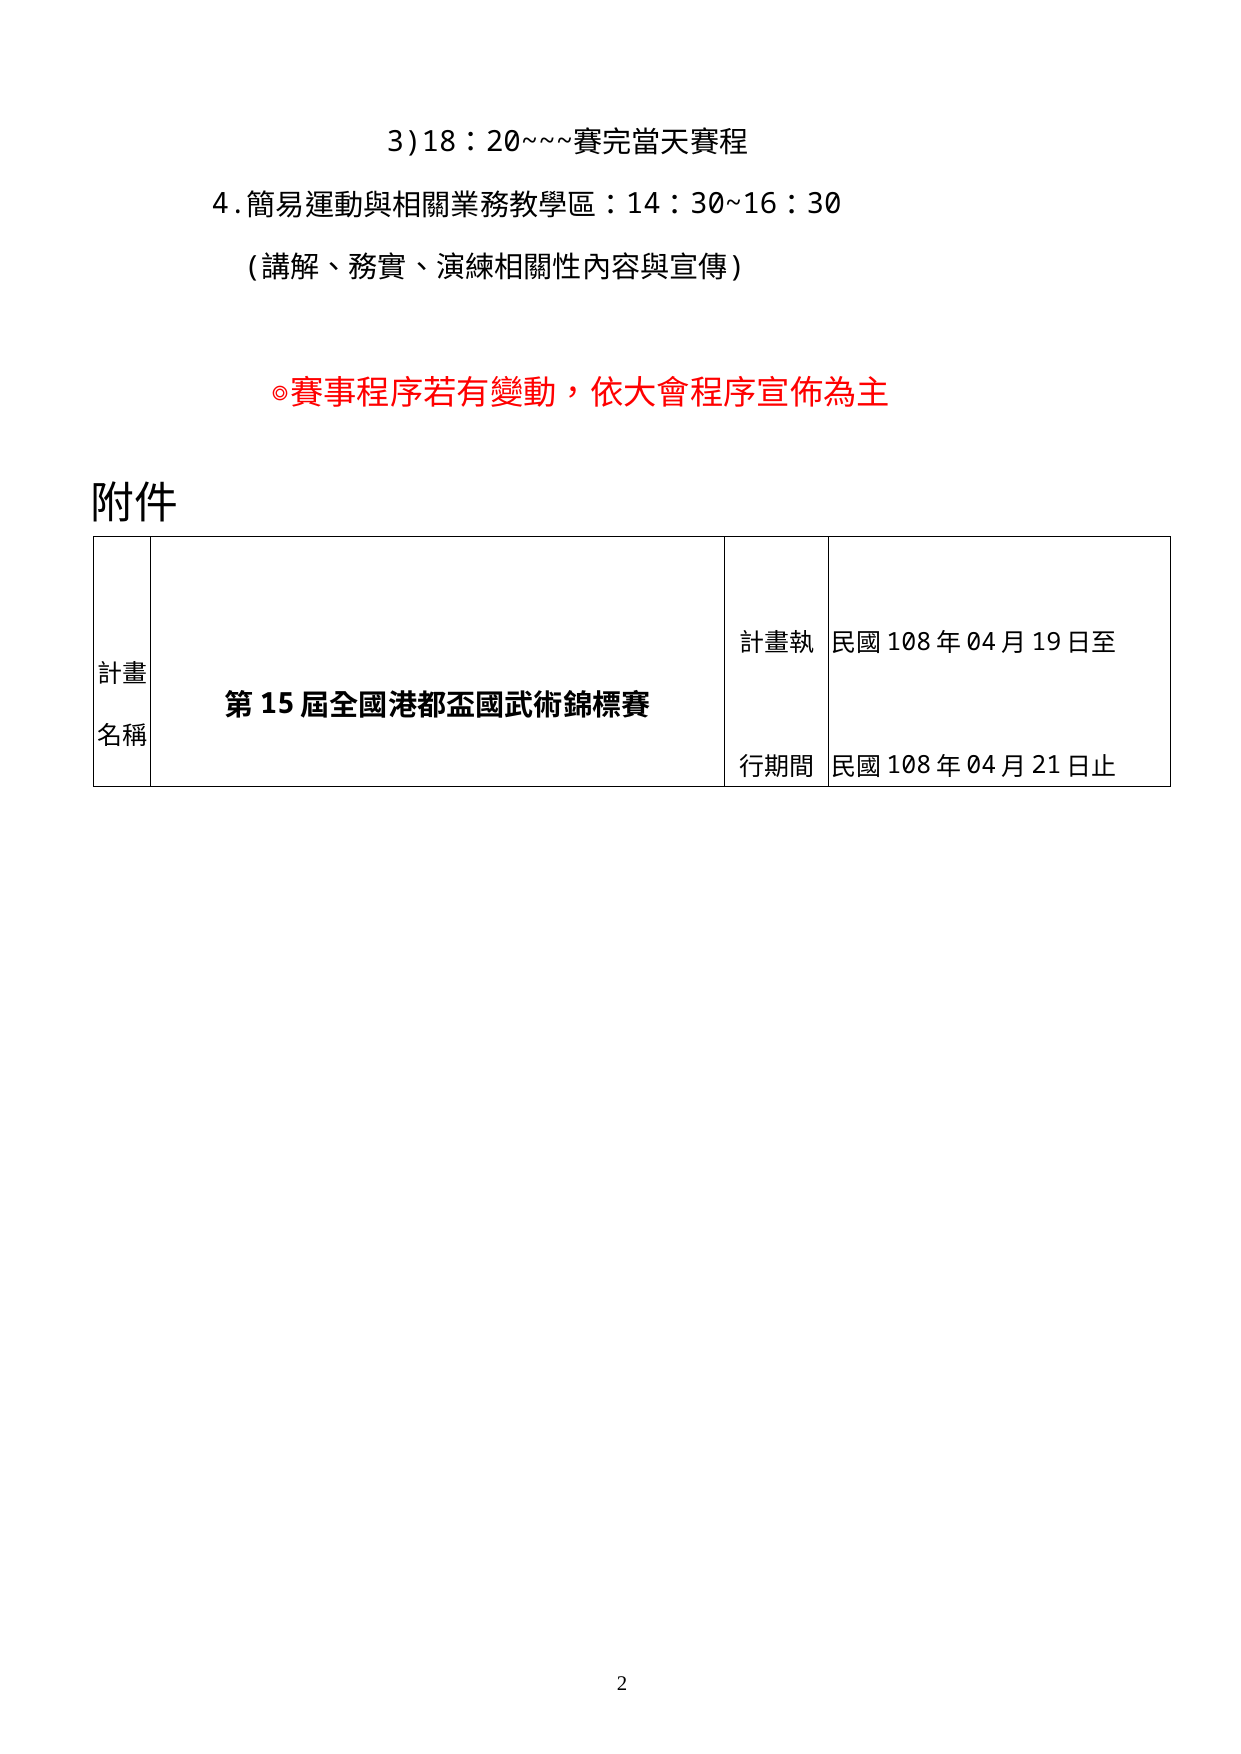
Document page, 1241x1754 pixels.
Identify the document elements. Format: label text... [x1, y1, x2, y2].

text (講解、務實、演練相關性內容與宣傳) [60, 223, 1184, 286]
text 3)18：20~~~賽完當天賽程 [60, 98, 1184, 161]
text ◎賽事程序若有變動，依大會程序宣佈為主 [60, 348, 1184, 411]
table_header 第15屆全國港都盃國武術錦標賽 [151, 537, 724, 786]
table_header 民國108年04月19日至 民國108年04月21日止 [829, 537, 1170, 786]
table_header 計畫 名稱 [94, 537, 150, 786]
table_header 計畫執 行期間 [725, 537, 828, 786]
text 4.簡易運動與相關業務教學區：14：30~16：30 [60, 161, 1184, 223]
text 附件 [60, 473, 1184, 530]
